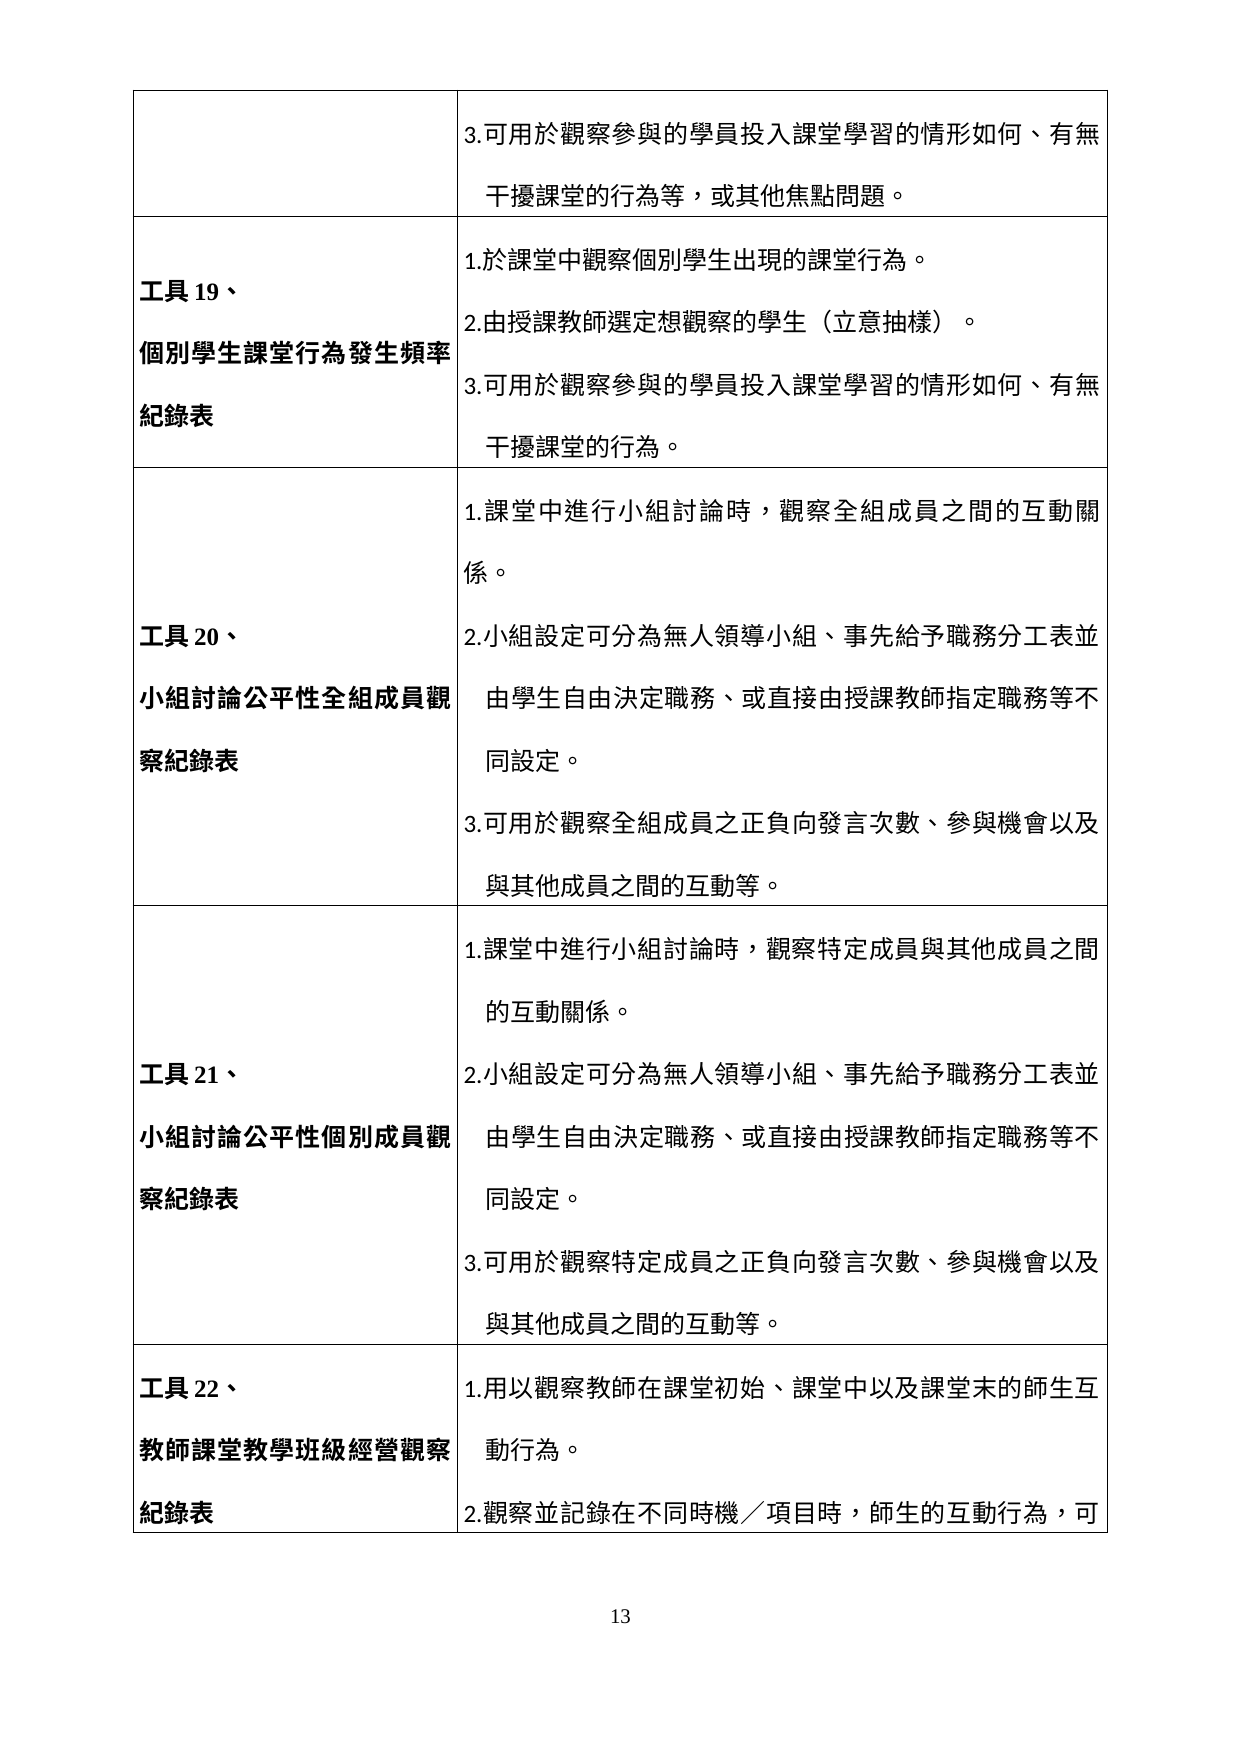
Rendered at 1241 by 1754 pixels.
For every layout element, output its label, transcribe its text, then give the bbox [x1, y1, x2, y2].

table_cell 工具21、 小組討論公平性個別成員觀察紀錄表 [134, 906, 457, 1344]
table_cell 工具22、 教師課堂教學班級經營觀察紀錄表 [134, 1345, 457, 1532]
table_cell 1.於課堂中觀察個別學生出現的課堂行為。 2.由授課教師選定想觀察的學生（立意抽樣）。 3.可用於觀察參與的學員投入課堂學習的情形如何、有無干擾課堂的行為。 [458, 217, 1107, 467]
table_cell [134, 91, 457, 216]
table_cell 工具19、 個別學生課堂行為發生頻率紀錄表 [134, 217, 457, 467]
table_cell 1.課堂中進行小組討論時，觀察特定成員與其他成員之間的互動關係。 2.小組設定可分為無人領導小組、事先給予職務分工表並由學生自由決定職務、或直接由授課教師指定職務等不同設定。 3.可用於觀察特定成員之正負向發言次數、參與機會以及與其他成員之間的互動等。 [458, 906, 1107, 1344]
table_cell 3.可用於觀察參與的學員投入課堂學習的情形如何、有無干擾課堂的行為等，或其他焦點問題。 [458, 91, 1107, 216]
table_cell 工具20、 小組討論公平性全組成員觀察紀錄表 [134, 468, 457, 905]
table_cell 1.課堂中進行小組討論時，觀察全組成員之間的互動關係。 2.小組設定可分為無人領導小組、事先給予職務分工表並由學生自由決定職務、或直接由授課教師指定職務等不同設定。 3.可用於觀察全組成員之正負向發言次數、參與機會以及與其他成員之間的互動等。 [458, 468, 1107, 905]
table_cell 1.用以觀察教師在課堂初始、課堂中以及課堂末的師生互動行為。 2.觀察並記錄在不同時機∕項目時，師生的互動行為，可 [458, 1345, 1107, 1532]
